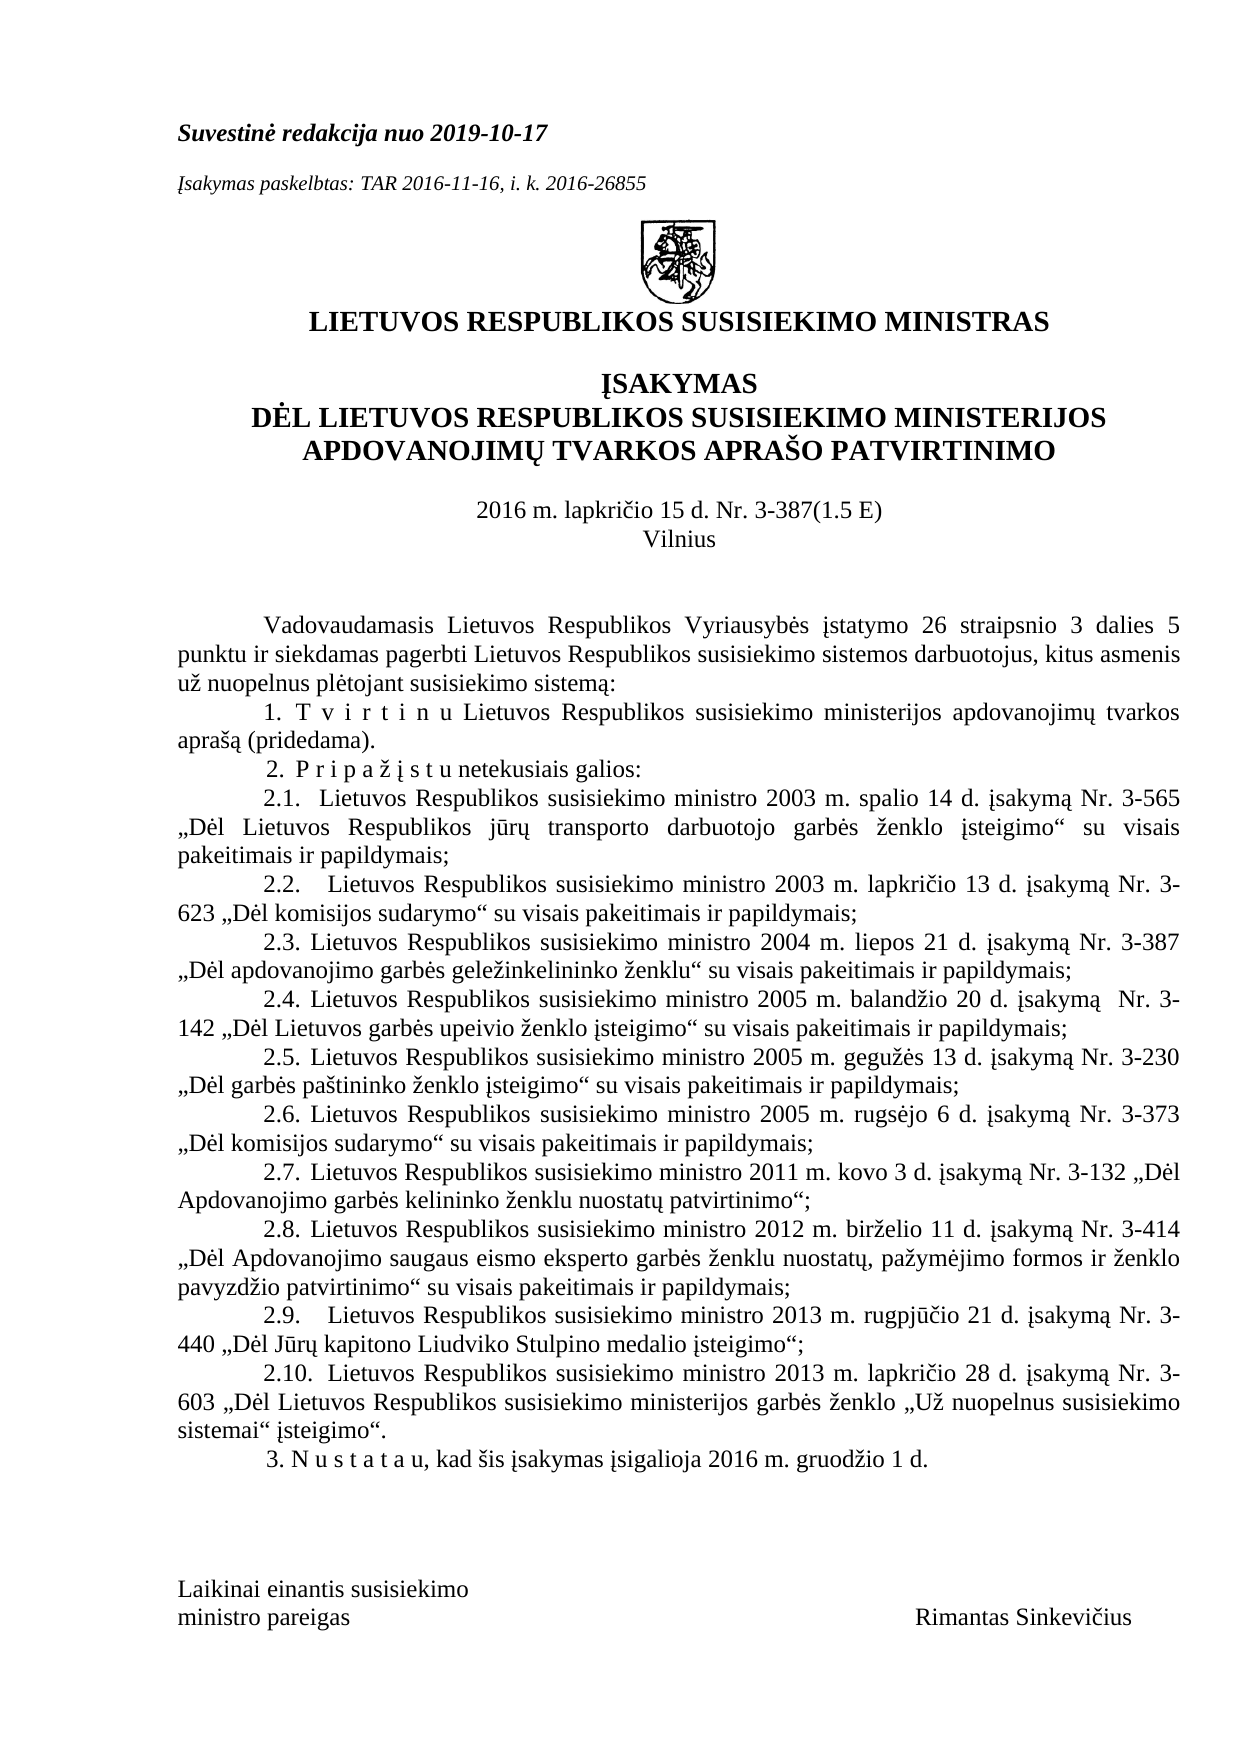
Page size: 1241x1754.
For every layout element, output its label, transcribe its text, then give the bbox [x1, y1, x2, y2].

text 2.5. Lietuvos Respublikos susisiekimo ministro 2005 m. gegužės 13 d. įsakymą Nr. 3-230 „Dėl garbės paštininko ženklo įsteigimo“ su visais pakeitimais ir papildymais; [177, 1042, 1181, 1099]
text 2.4. Lietuvos Respublikos susisiekimo ministro 2005 m. balandžio 20 d. įsakymą Nr. 3-142 „Dėl Lietuvos garbės upeivio ženklo įsteigimo“ su visais pakeitimais ir papildymais; [177, 984, 1181, 1042]
text ministro pareigas Rimantas Sinkevičius [177, 1602, 1240, 1631]
text Vadovaudamasis Lietuvos Respublikos Vyriausybės įstatymo 26 straipsnio 3 dalies 5 punktu ir siekdamas pagerbti Lietuvos Respublikos susisiekimo sistemos darbuotojus, kitus asmenis už nuopelnus plėtojant susisiekimo sistemą: [177, 611, 1181, 697]
text DĖL LIETUVOS RESPUBLIKOS SUSISIEKIMO MINISTERIJOS APDOVANOJIMŲ TVARKOS APRAŠO PATVIRTINIMO [177, 400, 1181, 467]
text 2016 m. lapkričio 15 d. Nr. 3-387(1.5 E) [177, 496, 1181, 524]
text Laikinai einantis susisiekimo [177, 1574, 1240, 1602]
text LIETUVOS RESPUBLIKOS SUSISIEKIMO MINISTRAS [177, 304, 1181, 337]
text Vilnius [177, 524, 1181, 553]
text ĮSAKYMAS [177, 366, 1181, 400]
text 2.2. Lietuvos Respublikos susisiekimo ministro 2003 m. lapkričio 13 d. įsakymą Nr. 3-623 „Dėl komisijos sudarymo“ su visais pakeitimais ir papildymais; [177, 869, 1181, 927]
text 1. T v i r t i n u Lietuvos Respublikos susisiekimo ministerijos apdovanojimų tvarkos aprašą (pridedama). [177, 697, 1181, 754]
text Suvestinė redakcija nuo 2019-10-17 [177, 118, 1181, 147]
text 2.7. Lietuvos Respublikos susisiekimo ministro 2011 m. kovo 3 d. įsakymą Nr. 3-132 „Dėl Apdovanojimo garbės kelininko ženklu nuostatų patvirtinimo“; [177, 1157, 1181, 1214]
text 2.1. Lietuvos Respublikos susisiekimo ministro 2003 m. spalio 14 d. įsakymą Nr. 3-565 „Dėl Lietuvos Respublikos jūrų transporto darbuotojo garbės ženklo įsteigimo“ su visais pakeitimais ir papildymais; [177, 783, 1181, 869]
text 2. P r i p a ž į s t u netekusiais galios: [215, 754, 1181, 783]
text 2.6. Lietuvos Respublikos susisiekimo ministro 2005 m. rugsėjo 6 d. įsakymą Nr. 3-373 „Dėl komisijos sudarymo“ su visais pakeitimais ir papildymais; [177, 1099, 1181, 1157]
text 2.3. Lietuvos Respublikos susisiekimo ministro 2004 m. liepos 21 d. įsakymą Nr. 3-387 „Dėl apdovanojimo garbės geležinkelininko ženklu“ su visais pakeitimais ir papildymais; [177, 927, 1181, 984]
text Įsakymas paskelbtas: TAR 2016-11-16, i. k. 2016-26855 [177, 171, 1181, 195]
text 2.10. Lietuvos Respublikos susisiekimo ministro 2013 m. lapkričio 28 d. įsakymą Nr. 3-603 „Dėl Lietuvos Respublikos susisiekimo ministerijos garbės ženklo „Už nuopelnus susisiekimo sistemai“ įsteigimo“. [177, 1358, 1181, 1444]
text 2.8. Lietuvos Respublikos susisiekimo ministro 2012 m. birželio 11 d. įsakymą Nr. 3-414 „Dėl Apdovanojimo saugaus eismo eksperto garbės ženklu nuostatų, pažymėjimo formos ir ženklo pavyzdžio patvirtinimo“ su visais pakeitimais ir papildymais; [177, 1214, 1181, 1301]
text 2.9. Lietuvos Respublikos susisiekimo ministro 2013 m. rugpjūčio 21 d. įsakymą Nr. 3-440 „Dėl Jūrų kapitono Liudviko Stulpino medalio įsteigimo“; [177, 1301, 1181, 1358]
text 3. N u s t a t a u, kad šis įsakymas įsigalioja 2016 m. gruodžio 1 d. [177, 1444, 1181, 1473]
